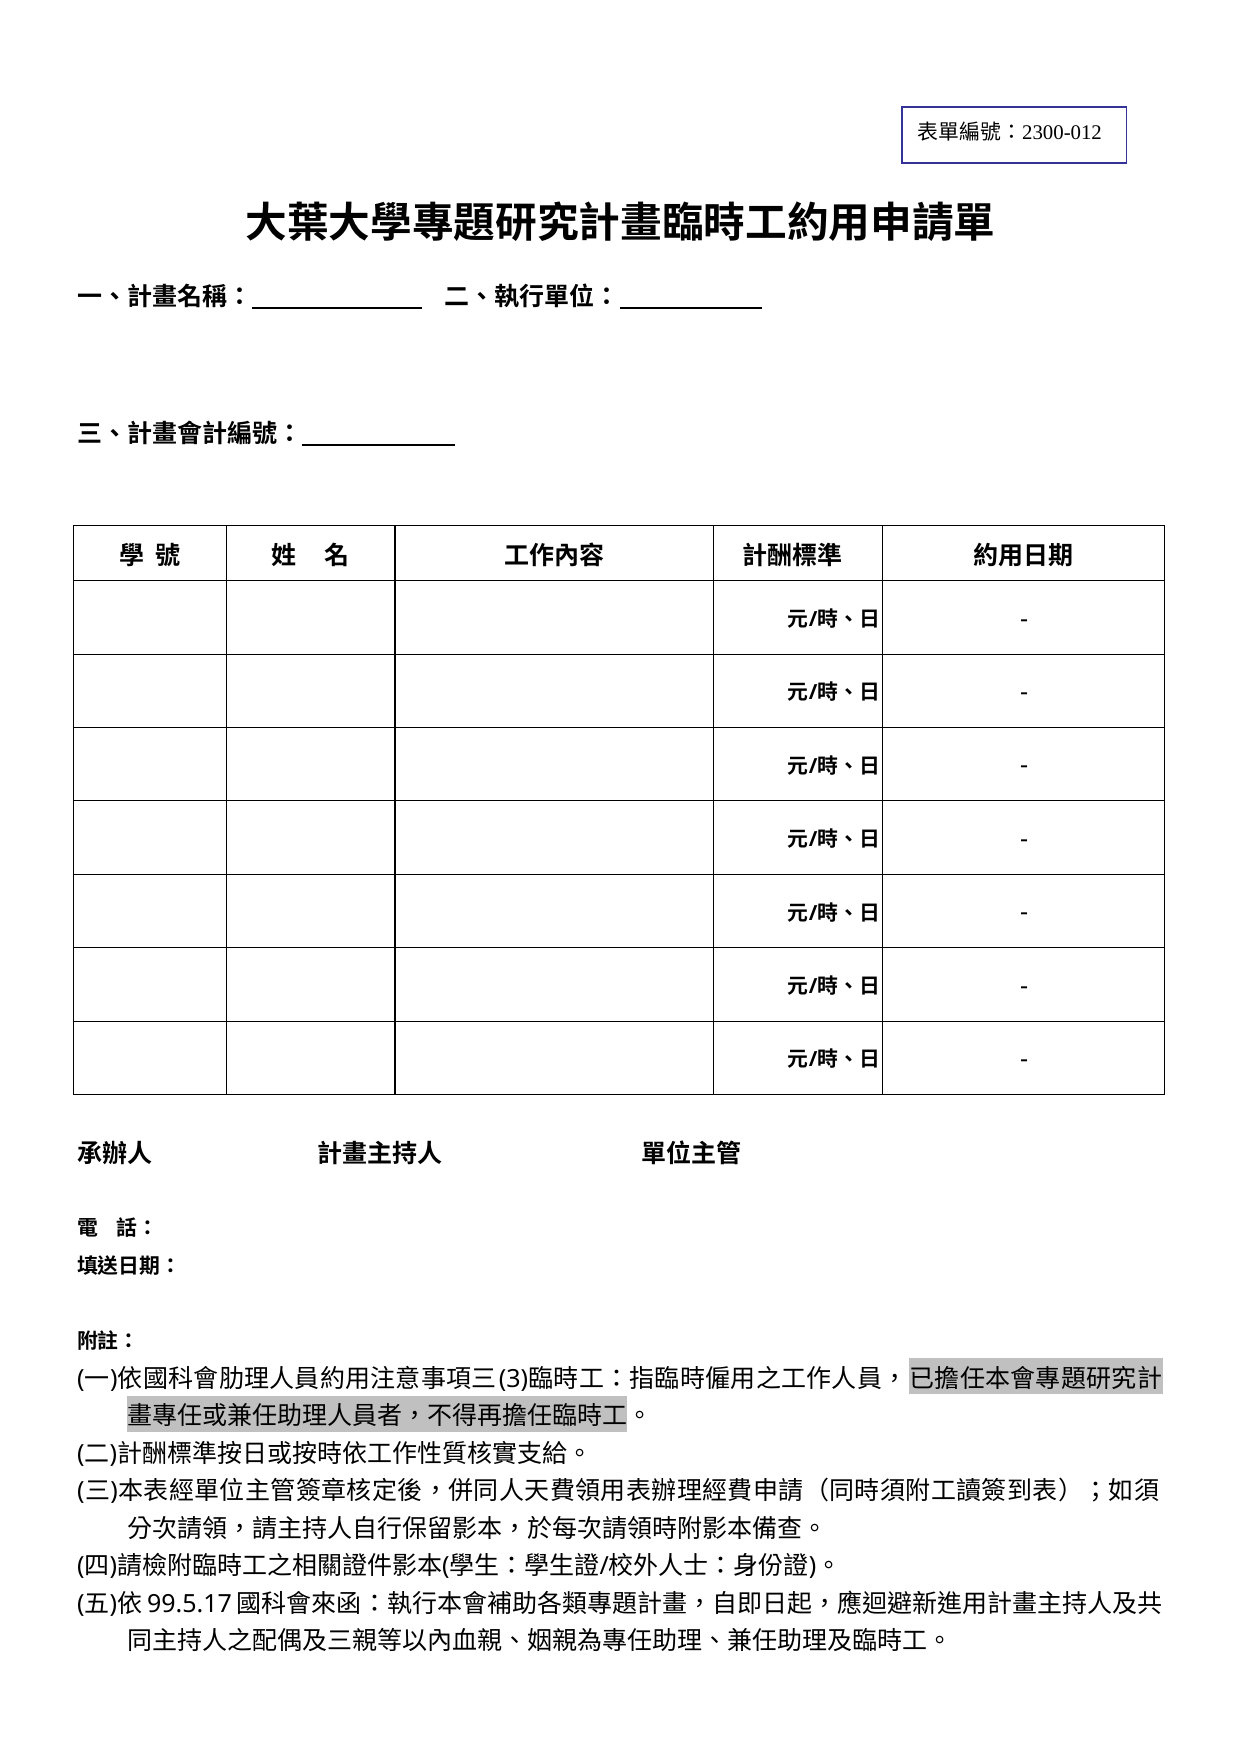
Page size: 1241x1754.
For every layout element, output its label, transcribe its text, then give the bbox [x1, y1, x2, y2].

table_cell [74, 801, 226, 874]
table_cell 元/時、日 [714, 655, 882, 727]
table_cell [396, 801, 713, 874]
table_cell [396, 655, 713, 727]
table_cell 元/時、日 [714, 1022, 882, 1094]
table_cell - [883, 801, 1164, 874]
table_cell [227, 1022, 394, 1094]
table_cell [74, 728, 226, 800]
text 附註： [77, 1320, 1163, 1358]
table_cell [396, 581, 713, 653]
table_cell - [883, 948, 1164, 1021]
table_cell [396, 1022, 713, 1094]
table_cell [227, 655, 394, 727]
text 一、計畫名稱： 二、執行單位： [77, 275, 1163, 313]
table_cell [227, 728, 394, 800]
table_cell [74, 1022, 226, 1094]
table_cell [227, 948, 394, 1021]
table_cell 元/時、日 [714, 728, 882, 800]
text 電 話： [77, 1208, 1217, 1245]
table_cell [396, 948, 713, 1021]
table_header 姓 名 [227, 526, 394, 580]
table_cell 元/時、日 [714, 581, 882, 653]
table_cell [396, 875, 713, 947]
text (四)請檢附臨時工之相關證件影本(學生：學生證/校外人士：身份證)。 [77, 1545, 1163, 1583]
text (五)依99.5.17國科會來函：執行本會補助各類專題計畫，自即日起，應迴避新進用計畫主持人及共同主持人之配偶及三親等以內血親、姻親為專任助理、兼任助理及臨時工。 [77, 1583, 1163, 1658]
table_cell [74, 581, 226, 653]
table_cell [227, 581, 394, 653]
text (三)本表經單位主管簽章核定後，併同人天費領用表辦理經費申請（同時須附工讀簽到表）；如須分次請領，請主持人自行保留影本，於每次請領時附影本備查。 [77, 1470, 1163, 1545]
table_cell [227, 801, 394, 874]
table_cell - [883, 1022, 1164, 1094]
text (二)計酬標準按日或按時依工作性質核實支給。 [77, 1433, 1163, 1470]
text 承辦人 計畫主持人 單位主管 [77, 1133, 1228, 1170]
table_cell [227, 875, 394, 947]
table_cell [74, 948, 226, 1021]
text 大葉大學專題研究計畫臨時工約用申請單 [77, 182, 1163, 257]
table_header 計酬標準 [714, 526, 882, 580]
table_cell 元/時、日 [714, 875, 882, 947]
text 填送日期： [77, 1245, 1228, 1283]
table_cell - [883, 728, 1164, 800]
table_header 學 號 [74, 526, 226, 580]
text 三、計畫會計編號： [77, 413, 1163, 450]
table_cell - [883, 581, 1164, 653]
text (一)依國科會肋理人員約用注意事項三(3)臨時工：指臨時僱用之工作人員，已擔任本會專題研究計畫專任或兼任助理人員者，不得再擔任臨時工。 [77, 1358, 1163, 1433]
table_cell [396, 728, 713, 800]
text 表單編號：2300-012 [918, 115, 1111, 146]
table_cell - [883, 655, 1164, 727]
table_header 約用日期 [883, 526, 1164, 580]
table_cell 元/時、日 [714, 948, 882, 1021]
table_cell [74, 655, 226, 727]
table_cell 元/時、日 [714, 801, 882, 874]
table_header 工作內容 [396, 526, 713, 580]
table_cell - [883, 875, 1164, 947]
table_cell [74, 875, 226, 947]
